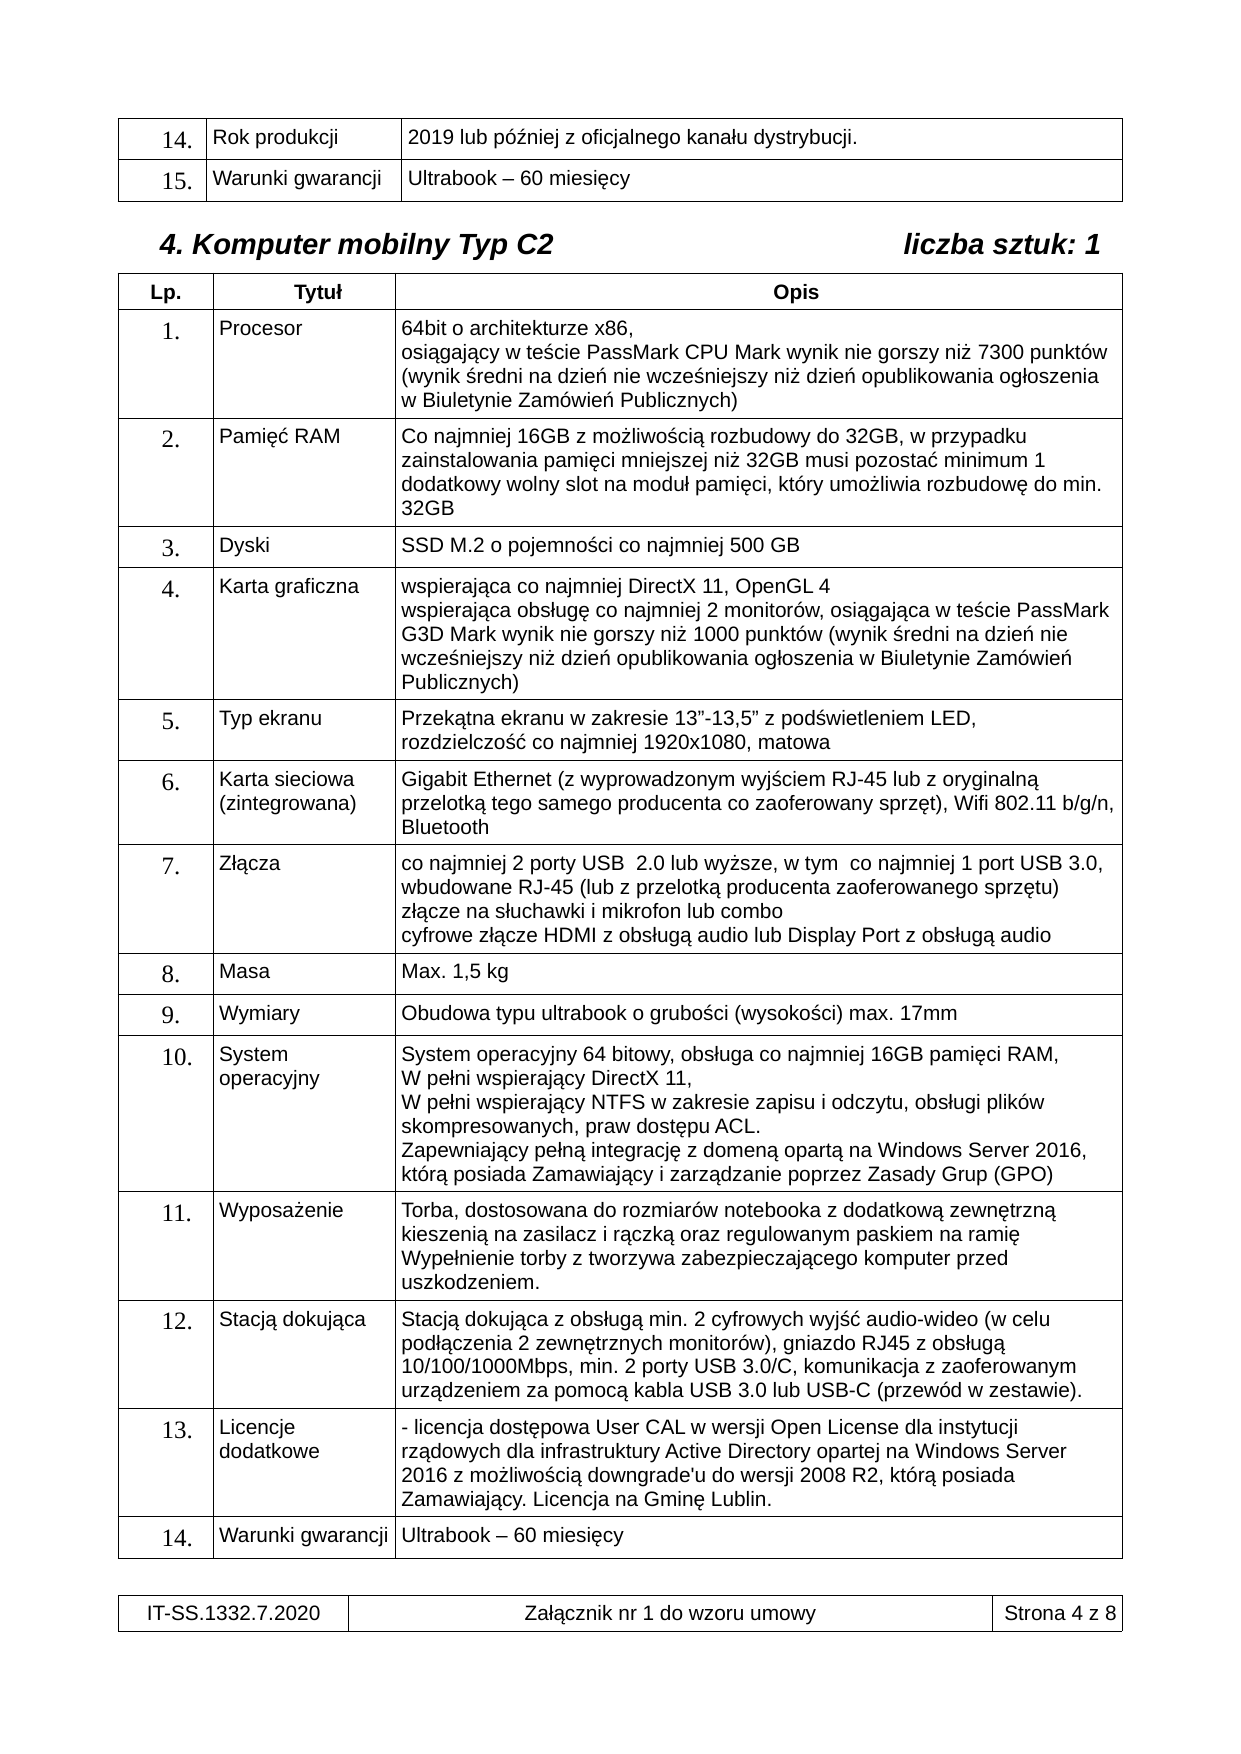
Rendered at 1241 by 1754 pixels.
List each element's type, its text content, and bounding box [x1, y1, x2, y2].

table_cell co najmniej 2 porty USB 2.0 lub wyższe, w tym co najmniej 1 port USB 3.0, wbudowane RJ-45 (lub z przelotką producenta zaoferowanego sprzętu) złącze na słuchawki i mikrofon lub combo cyfrowe złącze HDMI z obsługą audio lub Display Port z obsługą audio [396, 845, 1122, 952]
table_cell Typ ekranu [214, 700, 395, 760]
table_cell [119, 1301, 213, 1408]
table_header Opis [396, 274, 1122, 309]
table_cell [119, 761, 213, 844]
table_cell Stacją dokująca [214, 1301, 395, 1408]
table_cell Ultrabook – 60 miesięcy [402, 160, 1122, 201]
table_cell Stacją dokująca z obsługą min. 2 cyfrowych wyjść audio-wideo (w celu podłączenia 2 zewnętrznych monitorów), gniazdo RJ45 z obsługą 10/100/1000Mbps, min. 2 porty USB 3.0/C, komunikacja z zaoferowanym urządzeniem za pomocą kabla USB 3.0 lub USB-C (przewód w zestawie). [396, 1301, 1122, 1408]
table_cell SSD M.2 o pojemności co najmniej 500 GB [396, 527, 1122, 567]
table_cell [119, 1409, 213, 1516]
table_cell System operacyjny 64 bitowy, obsługa co najmniej 16GB pamięci RAM, W pełni wspierający DirectX 11, W pełni wspierający NTFS w zakresie zapisu i odczytu, obsługi plików skompresowanych, praw dostępu ACL. Zapewniający pełną integrację z domeną opartą na Windows Server 2016, którą posiada Zamawiający i zarządzanie poprzez Zasady Grup (GPO) [396, 1036, 1122, 1191]
table_cell [119, 1036, 213, 1191]
table_cell Licencje dodatkowe [214, 1409, 395, 1516]
table_cell Gigabit Ethernet (z wyprowadzonym wyjściem RJ-45 lub z oryginalną przelotką tego samego producenta co zaoferowany sprzęt), Wifi 802.11 b/g/n, Bluetooth [396, 761, 1122, 844]
table_cell 64bit o architekturze x86, osiągający w teście PassMark CPU Mark wynik nie gorszy niż 7300 punktów (wynik średni na dzień nie wcześniejszy niż dzień opublikowania ogłoszenia w Biuletynie Zamówień Publicznych) [396, 310, 1122, 417]
table_cell Karta graficzna [214, 568, 395, 699]
list 4. Komputer mobilny Typ C2 liczba sztuk: 1 [83, 227, 1122, 260]
table_cell Obudowa typu ultrabook o grubości (wysokości) max. 17mm [396, 995, 1122, 1035]
table_cell [119, 568, 213, 699]
table_cell [119, 954, 213, 994]
table_cell Pamięć RAM [214, 419, 395, 526]
table_cell Wyposażenie [214, 1192, 395, 1299]
table_cell - licencja dostępowa User CAL w wersji Open License dla instytucji rządowych dla infrastruktury Active Directory opartej na Windows Server 2016 z możliwością downgrade'u do wersji 2008 R2, którą posiada Zamawiający. Licencja na Gminę Lublin. [396, 1409, 1122, 1516]
table_cell [119, 1517, 213, 1557]
table_cell Przekątna ekranu w zakresie 13”-13,5” z podświetleniem LED, rozdzielczość co najmniej 1920x1080, matowa [396, 700, 1122, 760]
table_cell Karta sieciowa (zintegrowana) [214, 761, 395, 844]
table_cell Wymiary [214, 995, 395, 1035]
table_cell Warunki gwarancji [207, 160, 401, 201]
table_cell 2019 lub później z oficjalnego kanału dystrybucji. [402, 119, 1122, 159]
table_cell Złącza [214, 845, 395, 952]
table_cell Procesor [214, 310, 395, 417]
table_cell [119, 419, 213, 526]
table_cell [119, 527, 213, 567]
table_cell [119, 1192, 213, 1299]
table_cell Max. 1,5 kg [396, 954, 1122, 994]
table_cell Dyski [214, 527, 395, 567]
table_cell Torba, dostosowana do rozmiarów notebooka z dodatkową zewnętrzną kieszenią na zasilacz i rączką oraz regulowanym paskiem na ramię Wypełnienie torby z tworzywa zabezpieczającego komputer przed uszkodzeniem. [396, 1192, 1122, 1299]
table_header Tytuł [214, 274, 395, 309]
table_cell System operacyjny [214, 1036, 395, 1191]
table_cell [119, 995, 213, 1035]
table_cell Co najmniej 16GB z możliwością rozbudowy do 32GB, w przypadku zainstalowania pamięci mniejszej niż 32GB musi pozostać minimum 1 dodatkowy wolny slot na moduł pamięci, który umożliwia rozbudowę do min. 32GB [396, 419, 1122, 526]
table_cell Masa [214, 954, 395, 994]
table_header Lp. [119, 274, 213, 309]
table_cell Rok produkcji [207, 119, 401, 159]
table_cell Ultrabook – 60 miesięcy [396, 1517, 1122, 1557]
table_cell wspierająca co najmniej DirectX 11, OpenGL 4 wspierająca obsługę co najmniej 2 monitorów, osiągająca w teście PassMark G3D Mark wynik nie gorszy niż 1000 punktów (wynik średni na dzień nie wcześniejszy niż dzień opublikowania ogłoszenia w Biuletynie Zamówień Publicznych) [396, 568, 1122, 699]
table_cell [119, 119, 206, 159]
table_cell [119, 160, 206, 201]
table_cell [119, 310, 213, 417]
table_cell [119, 845, 213, 952]
table_cell Warunki gwarancji [214, 1517, 395, 1557]
table_cell [119, 700, 213, 760]
